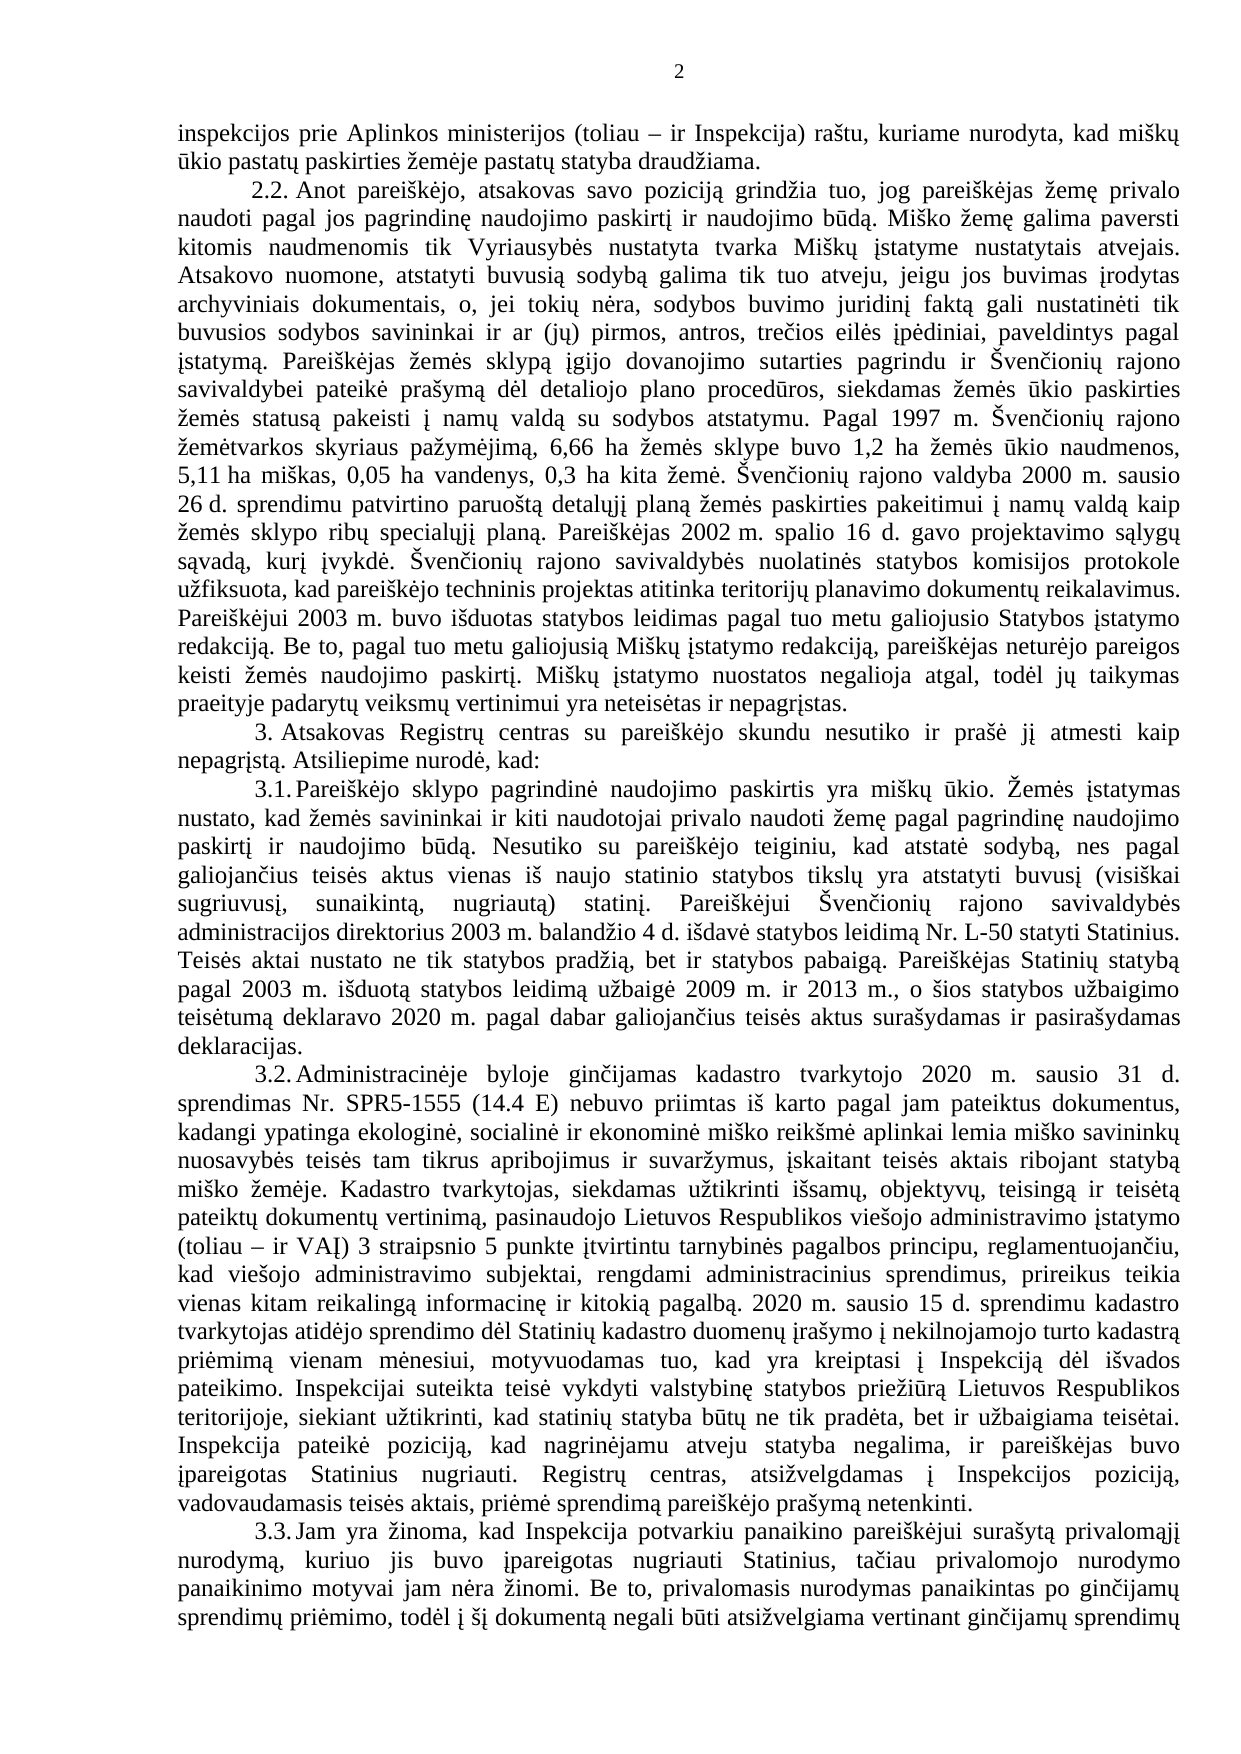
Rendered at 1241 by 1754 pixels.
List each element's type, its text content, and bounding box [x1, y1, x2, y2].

text 3.1. Pareiškėjo sklypo pagrindinė naudojimo paskirtis yra miškų ūkio. Žemės įstatymas nustato, kad žemės savininkai ir kiti naudotojai privalo naudoti žemę pagal pagrindinę naudojimo paskirtį ir naudojimo būdą. Nesutiko su pareiškėjo teiginiu, kad atstatė sodybą, nes pagal galiojančius teisės aktus vienas iš naujo statinio statybos tikslų yra atstatyti buvusį (visiškai sugriuvusį, sunaikintą, nugriautą) statinį. Pareiškėjui Švenčionių rajono savivaldybės administracijos direktorius 2003 m. balandžio 4 d. išdavė statybos leidimą Nr. L-50 statyti Statinius. Teisės aktai nustato ne tik statybos pradžią, bet ir statybos pabaigą. Pareiškėjas Statinių statybą pagal 2003 m. išduotą statybos leidimą užbaigė 2009 m. ir 2013 m., o šios statybos užbaigimo teisėtumą deklaravo 2020 m. pagal dabar galiojančius teisės aktus surašydamas ir pasirašydamas deklaracijas. [177, 774, 1181, 1060]
text inspekcijos prie Aplinkos ministerijos (toliau – ir Inspekcija) raštu, kuriame nurodyta, kad miškų ūkio pastatų paskirties žemėje pastatų statyba draudžiama. [177, 118, 1181, 175]
text 3.3. Jam yra žinoma, kad Inspekcija potvarkiu panaikino pareiškėjui surašytą privalomąjį nurodymą, kuriuo jis buvo įpareigotas nugriauti Statinius, tačiau privalomojo nurodymo panaikinimo motyvai jam nėra žinomi. Be to, privalomasis nurodymas panaikintas po ginčijamų sprendimų priėmimo, todėl į šį dokumentą negali būti atsižvelgiama vertinant ginčijamų sprendimų [177, 1517, 1181, 1631]
text 2.2. Anot pareiškėjo, atsakovas savo poziciją grindžia tuo, jog pareiškėjas žemę privalo naudoti pagal jos pagrindinę naudojimo paskirtį ir naudojimo būdą. Miško žemę galima paversti kitomis naudmenomis tik Vyriausybės nustatyta tvarka Miškų įstatyme nustatytais atvejais. Atsakovo nuomone, atstatyti buvusią sodybą galima tik tuo atveju, jeigu jos buvimas įrodytas archyviniais dokumentais, o, jei tokių nėra, sodybos buvimo juridinį faktą gali nustatinėti tik buvusios sodybos savininkai ir ar (jų) pirmos, antros, trečios eilės įpėdiniai, paveldintys pagal įstatymą. Pareiškėjas žemės sklypą įgijo dovanojimo sutarties pagrindu ir Švenčionių rajono savivaldybei pateikė prašymą dėl detaliojo plano procedūros, siekdamas žemės ūkio paskirties žemės statusą pakeisti į namų valdą su sodybos atstatymu. Pagal 1997 m. Švenčionių rajono žemėtvarkos skyriaus pažymėjimą, 6,66 ha žemės sklype buvo 1,2 ha žemės ūkio naudmenos, 5,11 ha miškas, 0,05 ha vandenys, 0,3 ha kita žemė. Švenčionių rajono valdyba 2000 m. sausio 26 d. sprendimu patvirtino paruoštą detalųjį planą žemės paskirties pakeitimui į namų valdą kaip žemės sklypo ribų specialųjį planą. Pareiškėjas 2002 m. spalio 16 d. gavo projektavimo sąlygų sąvadą, kurį įvykdė. Švenčionių rajono savivaldybės nuolatinės statybos komisijos protokole užfiksuota, kad pareiškėjo techninis projektas atitinka teritorijų planavimo dokumentų reikalavimus. Pareiškėjui 2003 m. buvo išduotas statybos leidimas pagal tuo metu galiojusio Statybos įstatymo redakciją. Be to, pagal tuo metu galiojusią Miškų įstatymo redakciją, pareiškėjas neturėjo pareigos keisti žemės naudojimo paskirtį. Miškų įstatymo nuostatos negalioja atgal, todėl jų taikymas praeityje padarytų veiksmų vertinimui yra neteisėtas ir nepagrįstas. [177, 175, 1181, 717]
text 3.2. Administracinėje byloje ginčijamas kadastro tvarkytojo 2020 m. sausio 31 d. sprendimas Nr. SPR5-1555 (14.4 E) nebuvo priimtas iš karto pagal jam pateiktus dokumentus, kadangi ypatinga ekologinė, socialinė ir ekonominė miško reikšmė aplinkai lemia miško savininkų nuosavybės teisės tam tikrus apribojimus ir suvaržymus, įskaitant teisės aktais ribojant statybą miško žemėje. Kadastro tvarkytojas, siekdamas užtikrinti išsamų, objektyvų, teisingą ir teisėtą pateiktų dokumentų vertinimą, pasinaudojo Lietuvos Respublikos viešojo administravimo įstatymo (toliau – ir VAĮ) 3 straipsnio 5 punkte įtvirtintu tarnybinės pagalbos principu, reglamentuojančiu, kad viešojo administravimo subjektai, rengdami administracinius sprendimus, prireikus teikia vienas kitam reikalingą informacinę ir kitokią pagalbą. 2020 m. sausio 15 d. sprendimu kadastro tvarkytojas atidėjo sprendimo dėl Statinių kadastro duomenų įrašymo į nekilnojamojo turto kadastrą priėmimą vienam mėnesiui, motyvuodamas tuo, kad yra kreiptasi į Inspekciją dėl išvados pateikimo. Inspekcijai suteikta teisė vykdyti valstybinę statybos priežiūrą Lietuvos Respublikos teritorijoje, siekiant užtikrinti, kad statinių statyba būtų ne tik pradėta, bet ir užbaigiama teisėtai. Inspekcija pateikė poziciją, kad nagrinėjamu atveju statyba negalima, ir pareiškėjas buvo įpareigotas Statinius nugriauti. Registrų centras, atsižvelgdamas į Inspekcijos poziciją, vadovaudamasis teisės aktais, priėmė sprendimą pareiškėjo prašymą netenkinti. [177, 1060, 1181, 1517]
text 3. Atsakovas Registrų centras su pareiškėjo skundu nesutiko ir prašė jį atmesti kaip nepagrįstą. Atsiliepime nurodė, kad: [177, 717, 1181, 774]
